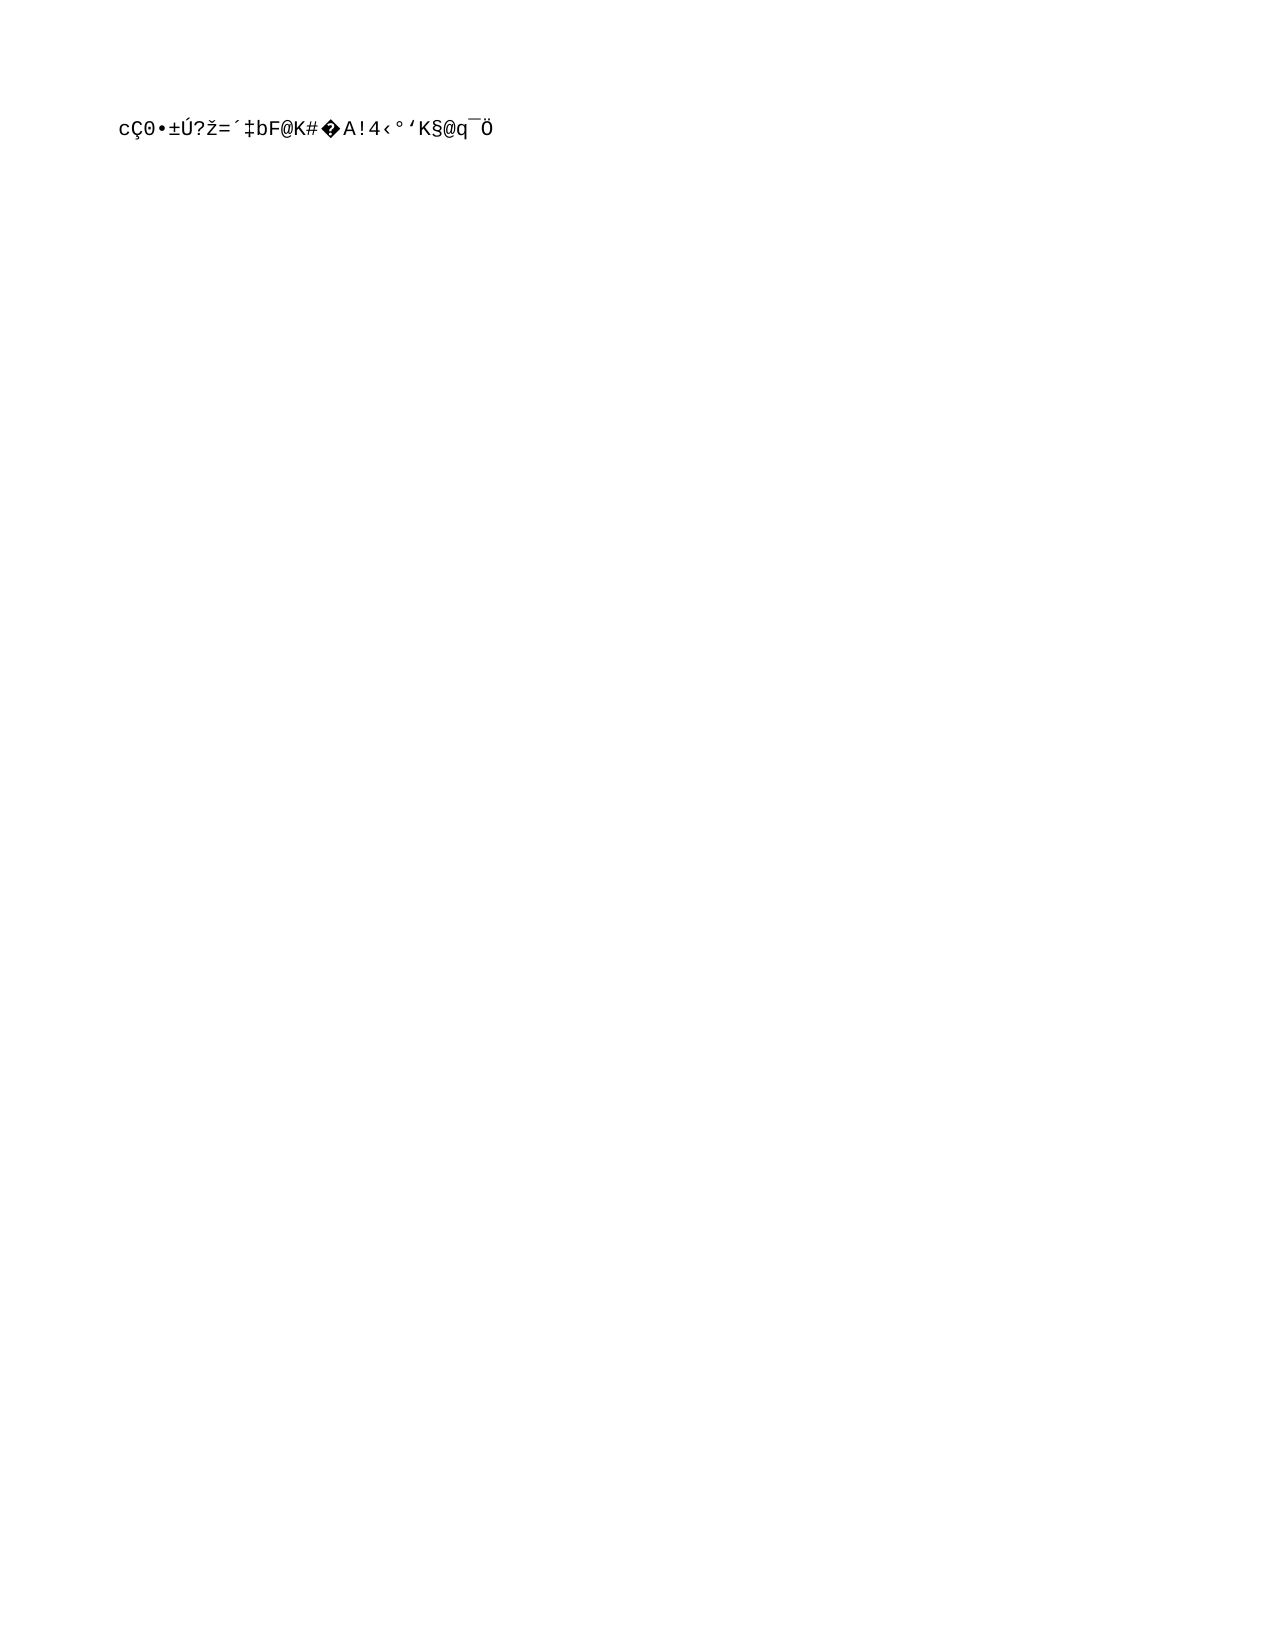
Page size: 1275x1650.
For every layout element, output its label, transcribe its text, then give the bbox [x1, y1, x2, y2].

text cÇ0•±Ú?ž=´‡bF@K#�A!4‹°‘K§@q¯Ö [118, 118, 1157, 142]
